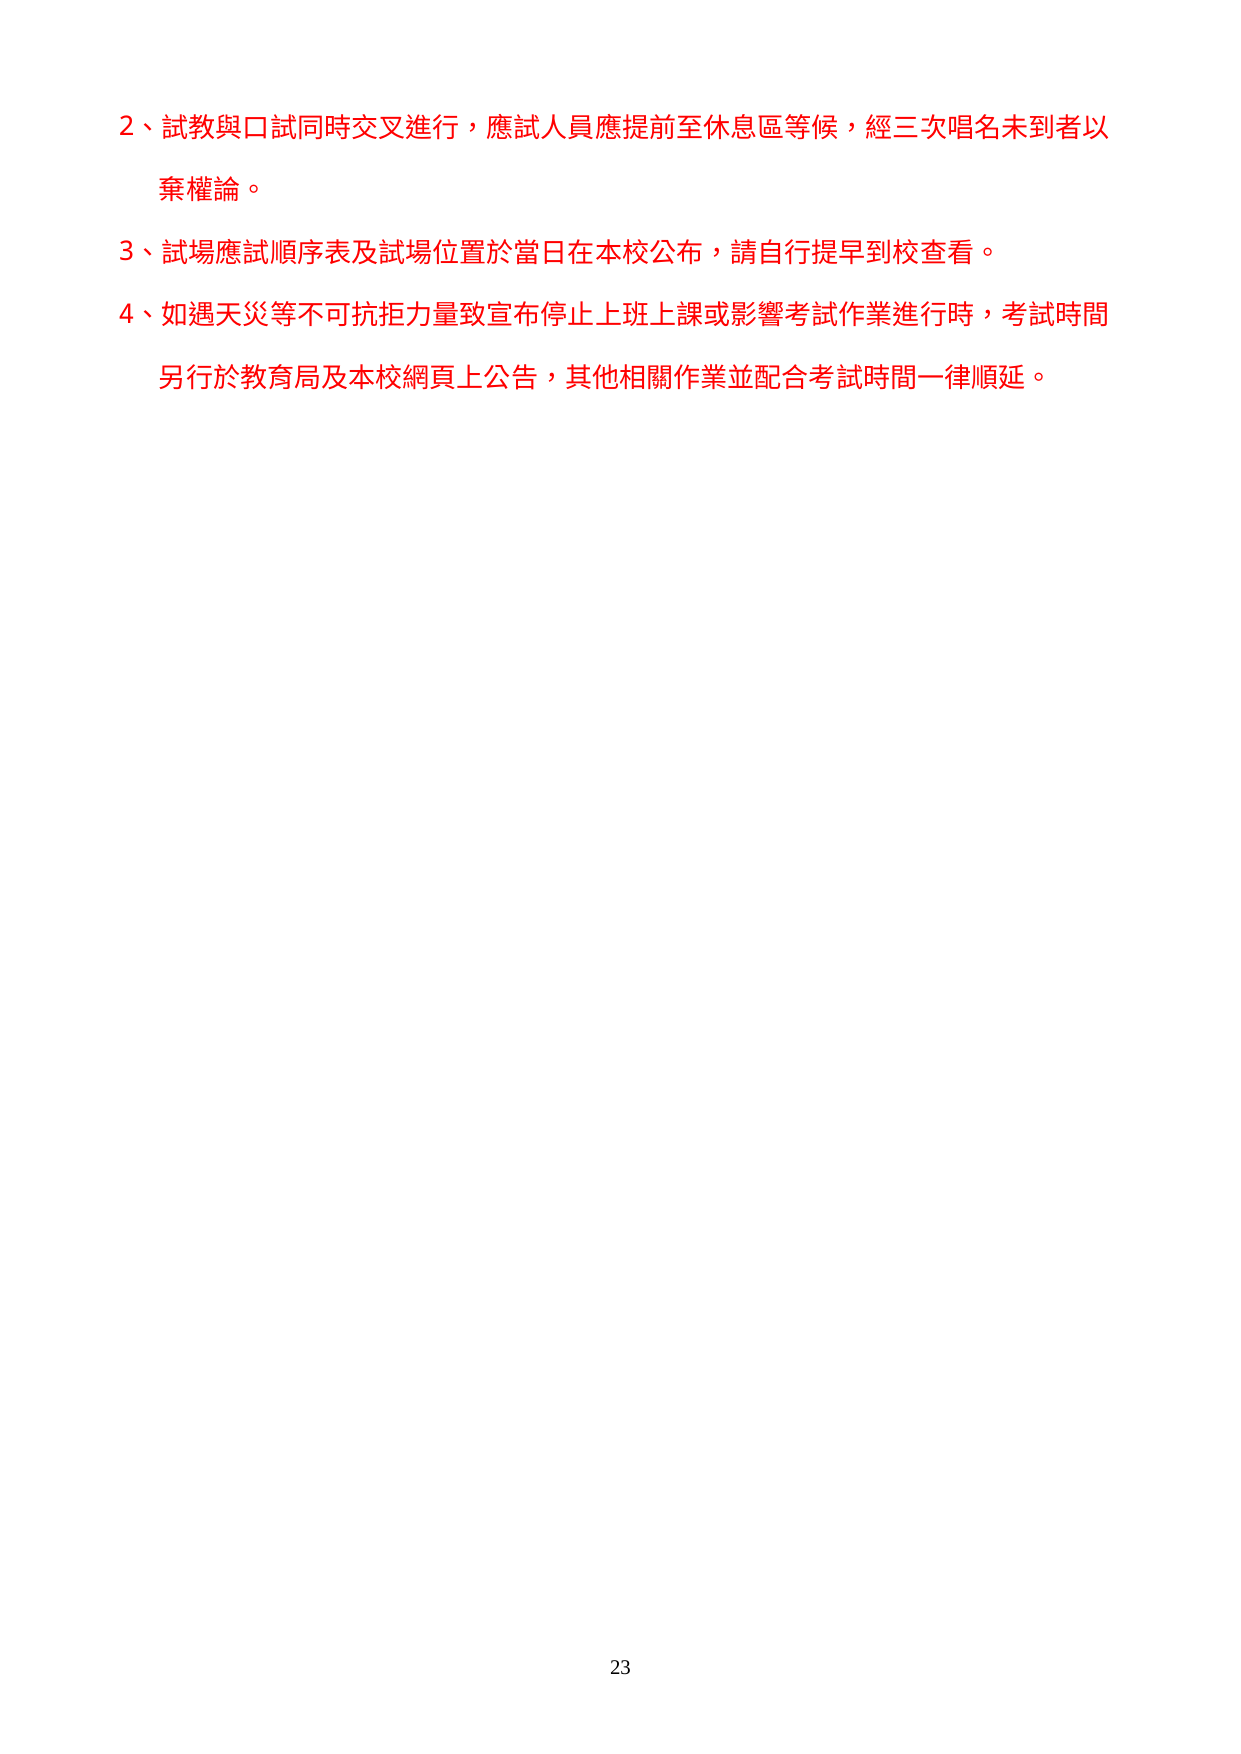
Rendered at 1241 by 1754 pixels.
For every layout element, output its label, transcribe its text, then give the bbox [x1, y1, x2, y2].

text 2、試教與口試同時交叉進行，應試人員應提前至休息區等候，經三次唱名未到者以棄權論。 [118, 84, 1122, 209]
text 3、試場應試順序表及試場位置於當日在本校公布，請自行提早到校查看。 [118, 209, 1122, 271]
text 4、如遇天災等不可抗拒力量致宣布停止上班上課或影響考試作業進行時，考試時間 另行於教育局及本校網頁上公告，其他相關作業並配合考試時間一律順延。 [118, 271, 1122, 396]
